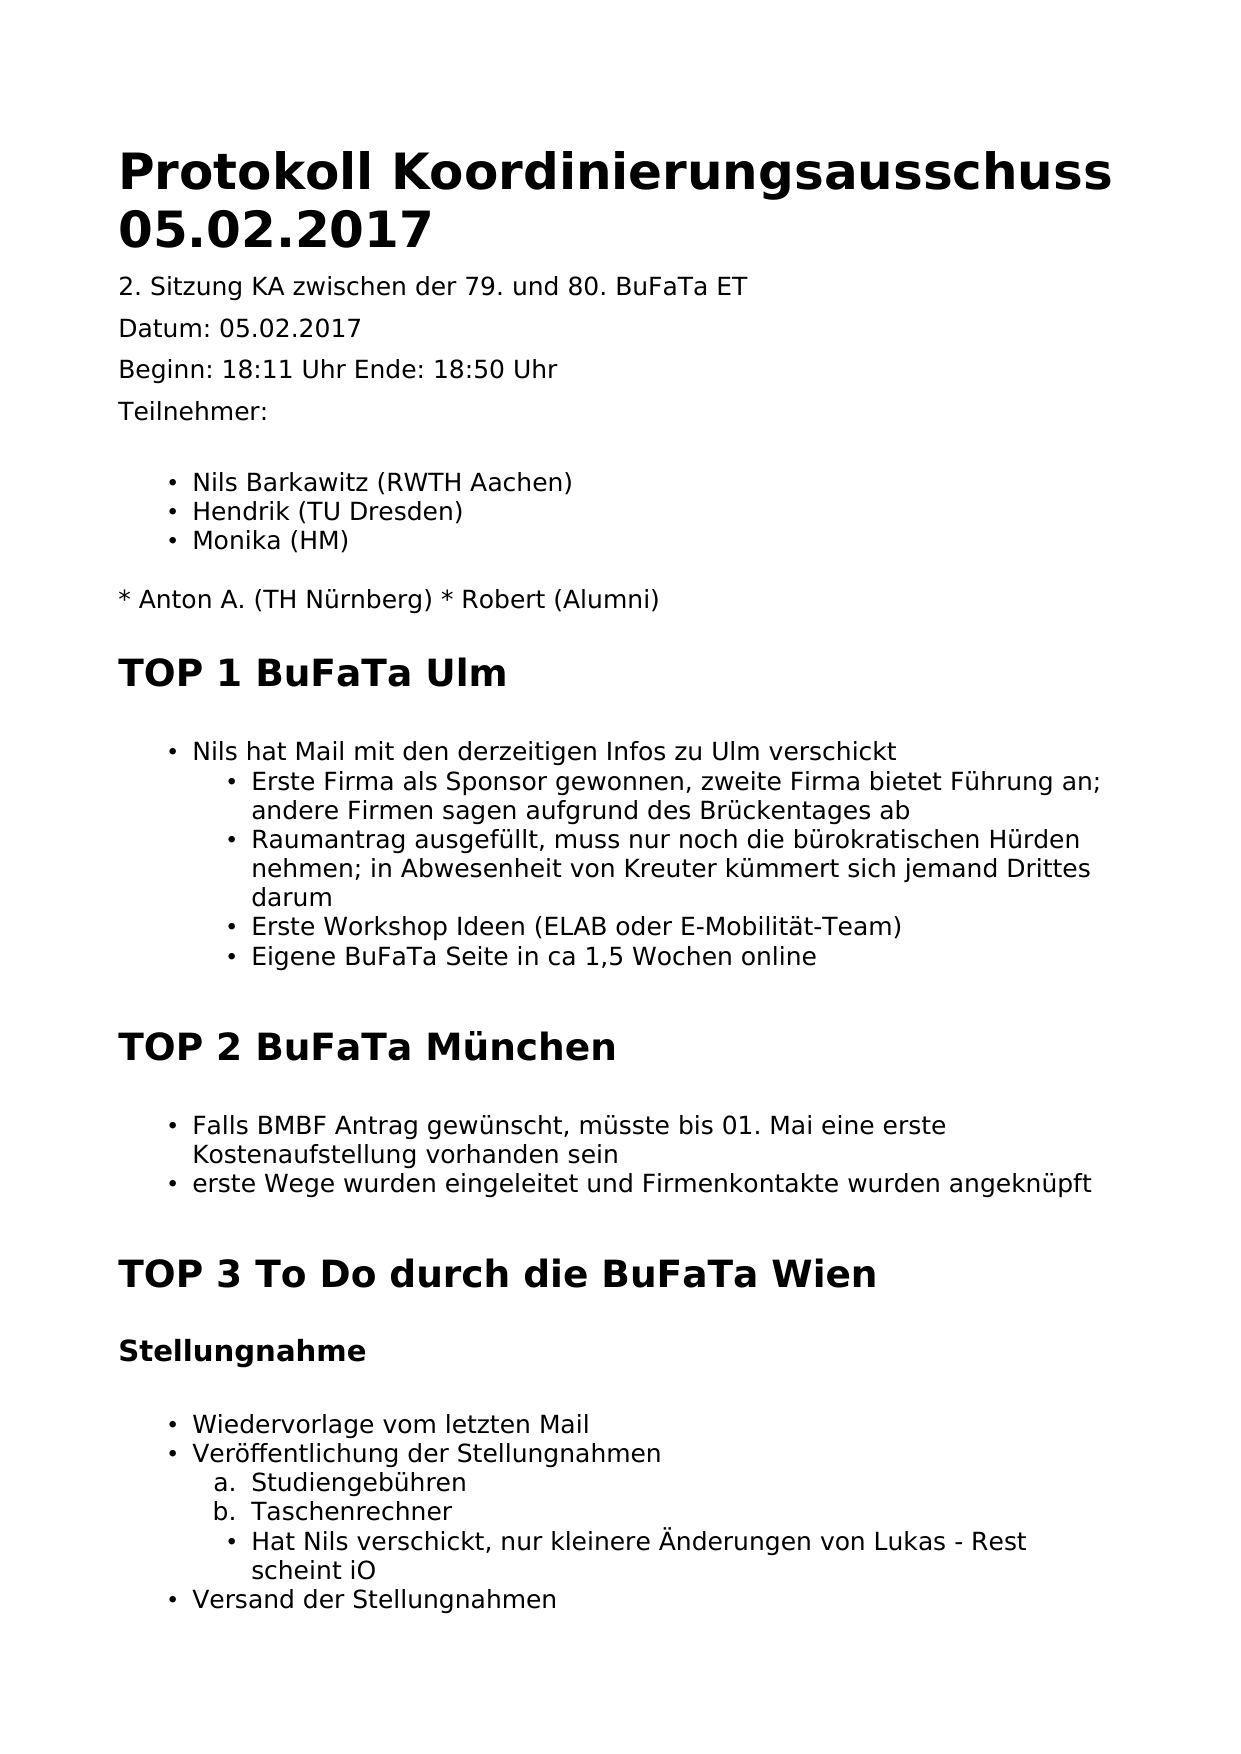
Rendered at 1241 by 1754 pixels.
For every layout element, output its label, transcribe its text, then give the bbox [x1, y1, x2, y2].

list Veröffentlichung der Stellungnahmen [177, 1439, 1122, 1468]
text 2. Sitzung KA zwischen der 79. und 80. BuFaTa ET [118, 272, 1122, 301]
list Falls BMBF Antrag gewünscht, müsste bis 01. Mai eine erste Kostenaufstellung vorhanden sein [177, 1111, 1122, 1169]
list Raumantrag ausgefüllt, muss nur noch die bürokratischen Hürden nehmen; in Abwesenheit von Kreuter kümmert sich jemand Drittes darum [236, 825, 1122, 912]
subtitle TOP 2 BuFaTa München [118, 1025, 1122, 1069]
list Erste Workshop Ideen (ELAB oder E-Mobilität-Team) [236, 912, 1122, 942]
list Versand der Stellungnahmen [177, 1585, 1122, 1614]
list Nils Barkawitz (RWTH Aachen) [177, 468, 1122, 497]
subtitle Stellungnahme [118, 1334, 1122, 1368]
list Nils hat Mail mit den derzeitigen Infos zu Ulm verschickt [177, 737, 1122, 767]
list erste Wege wurden eingeleitet und Firmenkontakte wurden angeknüpft [177, 1169, 1122, 1198]
list Monika (HM) [177, 527, 1122, 556]
list Hat Nils verschickt, nur kleinere Änderungen von Lukas - Rest scheint iO [236, 1527, 1122, 1585]
text Datum: 05.02.2017 [118, 314, 1122, 343]
list Erste Firma als Sponsor gewonnen, zweite Firma bietet Führung an; andere Firmen sagen aufgrund des Brückentages ab [236, 767, 1122, 825]
subtitle Protokoll Koordinierungsausschuss 05.02.2017 [118, 143, 1122, 259]
text * Anton A. (TH Nürnberg) * Robert (Alumni) [118, 585, 1122, 614]
subtitle TOP 3 To Do durch die BuFaTa Wien [118, 1253, 1122, 1297]
list Studiengebühren [236, 1468, 1122, 1497]
list Taschenrechner [236, 1497, 1122, 1527]
subtitle TOP 1 BuFaTa Ulm [118, 652, 1122, 696]
list Eigene BuFaTa Seite in ca 1,5 Wochen online [236, 942, 1122, 971]
list Hendrik (TU Dresden) [177, 497, 1122, 527]
text Beginn: 18:11 Uhr Ende: 18:50 Uhr [118, 355, 1122, 384]
text Teilnehmer: [118, 397, 1122, 426]
list Wiedervorlage vom letzten Mail [177, 1410, 1122, 1439]
